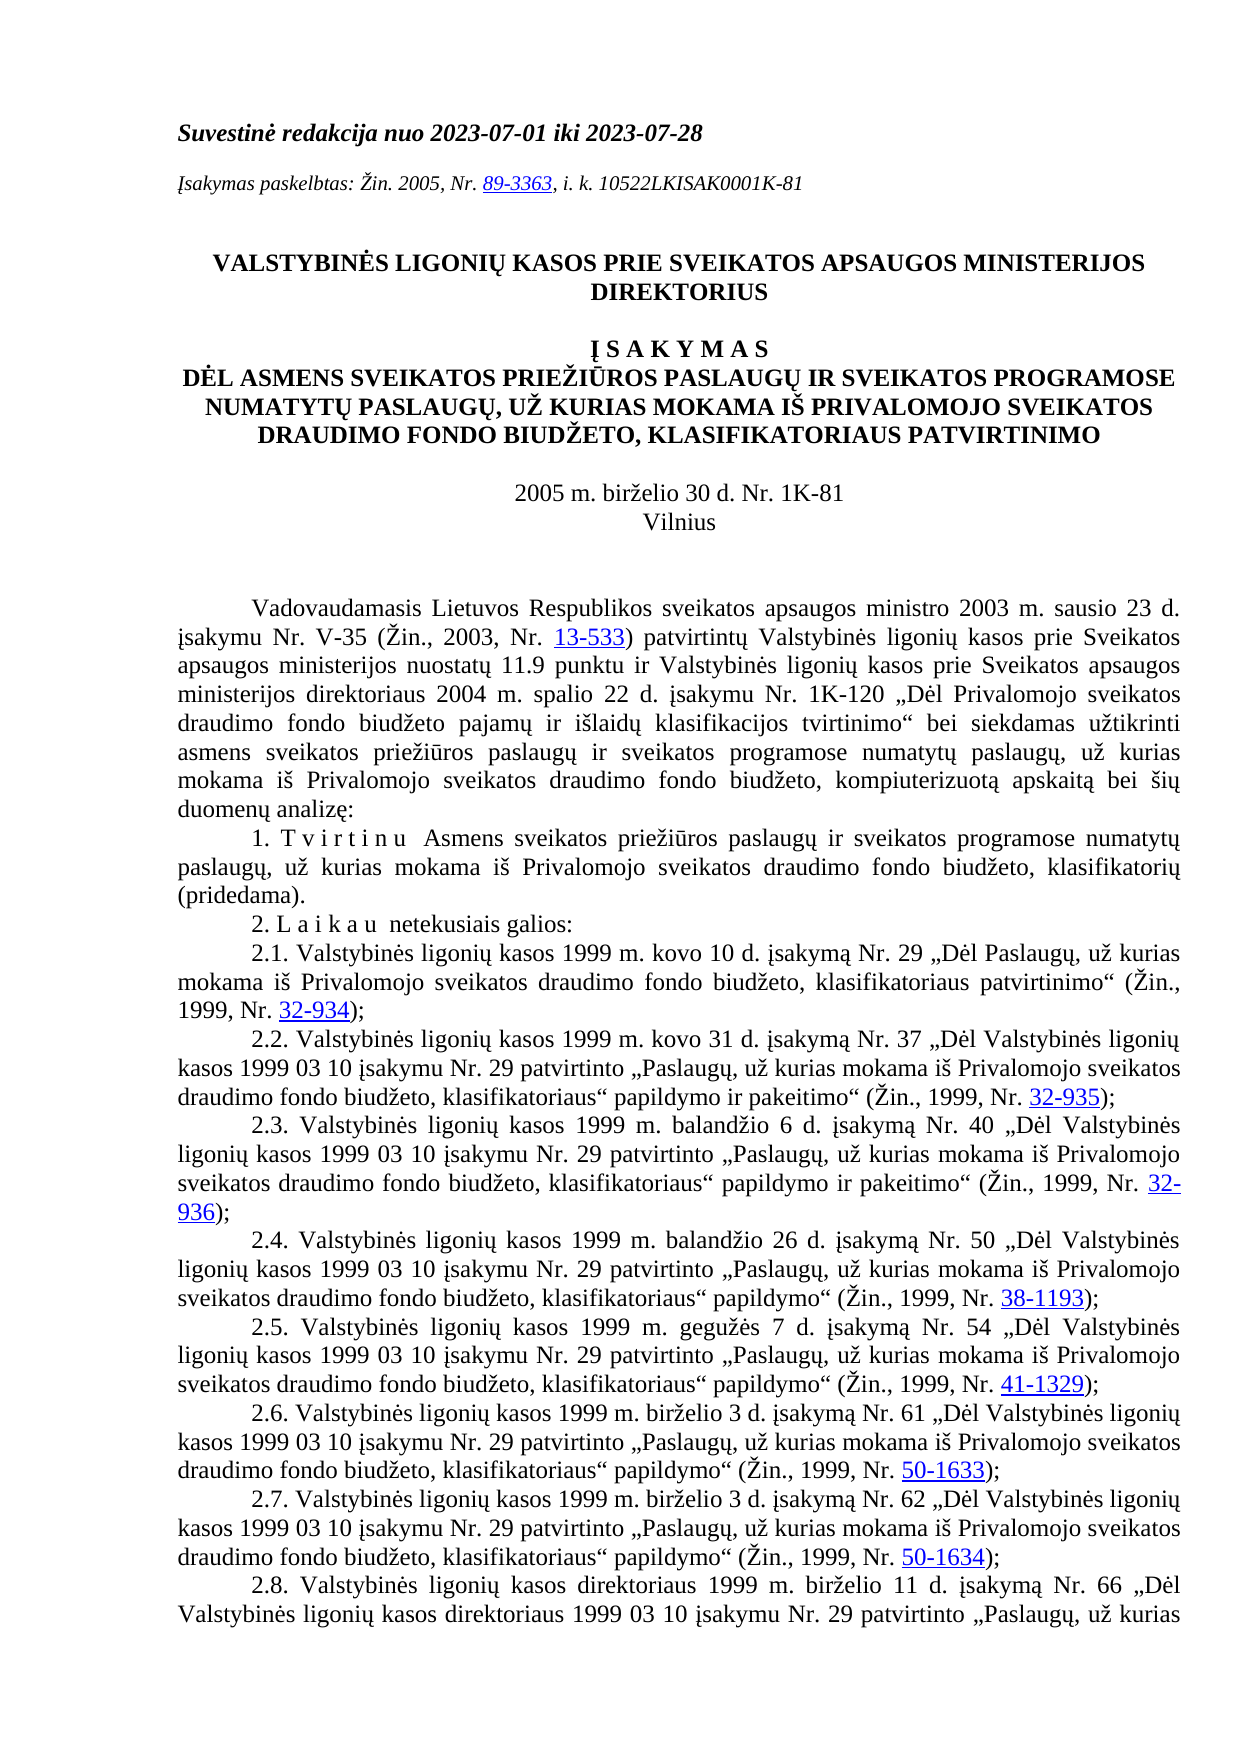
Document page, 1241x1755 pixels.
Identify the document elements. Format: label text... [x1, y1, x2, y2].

text 2.2. Valstybinės ligonių kasos 1999 m. kovo 31 d. įsakymą Nr. 37 „Dėl Valstybinės ligonių kasos 1999 03 10 įsakymu Nr. 29 patvirtinto „Paslaugų, už kurias mokama iš Privalomojo sveikatos draudimo fondo biudžeto, klasifikatoriaus“ papildymo ir pakeitimo“ (Žin., 1999, Nr. 32-935); [177, 1024, 1181, 1110]
text VALSTYBINĖS LIGONIŲ KASOS PRIE SVEIKATOS APSAUGOS MINISTERIJOS DIREKTORIUS [177, 248, 1181, 305]
text Į S A K Y M A S [177, 334, 1181, 363]
text 2.3. Valstybinės ligonių kasos 1999 m. balandžio 6 d. įsakymą Nr. 40 „Dėl Valstybinės ligonių kasos 1999 03 10 įsakymu Nr. 29 patvirtinto „Paslaugų, už kurias mokama iš Privalomojo sveikatos draudimo fondo biudžeto, klasifikatoriaus“ papildymo ir pakeitimo“ (Žin., 1999, Nr. 32-936); [177, 1110, 1181, 1225]
text Vadovaudamasis Lietuvos Respublikos sveikatos apsaugos ministro 2003 m. sausio 23 d. įsakymu Nr. V-35 (Žin., 2003, Nr. 13-533) patvirtintų Valstybinės ligonių kasos prie Sveikatos apsaugos ministerijos nuostatų 11.9 punktu ir Valstybinės ligonių kasos prie Sveikatos apsaugos ministerijos direktoriaus 2004 m. spalio 22 d. įsakymu Nr. 1K-120 „Dėl Privalomojo sveikatos draudimo fondo biudžeto pajamų ir išlaidų klasifikacijos tvirtinimo“ bei siekdamas užtikrinti asmens sveikatos priežiūros paslaugų ir sveikatos programose numatytų paslaugų, už kurias mokama iš Privalomojo sveikatos draudimo fondo biudžeto, kompiuterizuotą apskaitą bei šių duomenų analizę: [177, 593, 1181, 823]
text Vilnius [177, 507, 1181, 535]
text Įsakymas paskelbtas: Žin. 2005, Nr. 89-3363, i. k. 10522LKISAK0001K-81 [177, 171, 1181, 195]
text 2. Laikau netekusiais galios: [177, 909, 1181, 938]
text Suvestinė redakcija nuo 2023-07-01 iki 2023-07-28 [177, 118, 1181, 147]
text 2.1. Valstybinės ligonių kasos 1999 m. kovo 10 d. įsakymą Nr. 29 „Dėl Paslaugų, už kurias mokama iš Privalomojo sveikatos draudimo fondo biudžeto, klasifikatoriaus patvirtinimo“ (Žin., 1999, Nr. 32-934); [177, 938, 1181, 1024]
text 1. Tvirtinu Asmens sveikatos priežiūros paslaugų ir sveikatos programose numatytų paslaugų, už kurias mokama iš Privalomojo sveikatos draudimo fondo biudžeto, klasifikatorių (pridedama). [177, 823, 1181, 909]
text 2.6. Valstybinės ligonių kasos 1999 m. birželio 3 d. įsakymą Nr. 61 „Dėl Valstybinės ligonių kasos 1999 03 10 įsakymu Nr. 29 patvirtinto „Paslaugų, už kurias mokama iš Privalomojo sveikatos draudimo fondo biudžeto, klasifikatoriaus“ papildymo“ (Žin., 1999, Nr. 50-1633); [177, 1398, 1181, 1484]
text 2.4. Valstybinės ligonių kasos 1999 m. balandžio 26 d. įsakymą Nr. 50 „Dėl Valstybinės ligonių kasos 1999 03 10 įsakymu Nr. 29 patvirtinto „Paslaugų, už kurias mokama iš Privalomojo sveikatos draudimo fondo biudžeto, klasifikatoriaus“ papildymo“ (Žin., 1999, Nr. 38-1193); [177, 1225, 1181, 1312]
text 2005 m. birželio 30 d. Nr. 1K-81 [177, 478, 1181, 507]
text 2.8. Valstybinės ligonių kasos direktoriaus 1999 m. birželio 11 d. įsakymą Nr. 66 „Dėl Valstybinės ligonių kasos direktoriaus 1999 03 10 įsakymu Nr. 29 patvirtinto „Paslaugų, už kurias [177, 1570, 1181, 1628]
text DĖL ASMENS SVEIKATOS PRIEŽIŪROS PASLAUGŲ IR SVEIKATOS PROGRAMOSE NUMATYTŲ PASLAUGŲ, UŽ KURIAS MOKAMA IŠ PRIVALOMOJO SVEIKATOS DRAUDIMO FONDO BIUDŽETO, KLASIFIKATORIAUS PATVIRTINIMO [177, 363, 1181, 449]
text 2.5. Valstybinės ligonių kasos 1999 m. gegužės 7 d. įsakymą Nr. 54 „Dėl Valstybinės ligonių kasos 1999 03 10 įsakymu Nr. 29 patvirtinto „Paslaugų, už kurias mokama iš Privalomojo sveikatos draudimo fondo biudžeto, klasifikatoriaus“ papildymo“ (Žin., 1999, Nr. 41-1329); [177, 1312, 1181, 1398]
text 2.7. Valstybinės ligonių kasos 1999 m. birželio 3 d. įsakymą Nr. 62 „Dėl Valstybinės ligonių kasos 1999 03 10 įsakymu Nr. 29 patvirtinto „Paslaugų, už kurias mokama iš Privalomojo sveikatos draudimo fondo biudžeto, klasifikatoriaus“ papildymo“ (Žin., 1999, Nr. 50-1634); [177, 1484, 1181, 1570]
